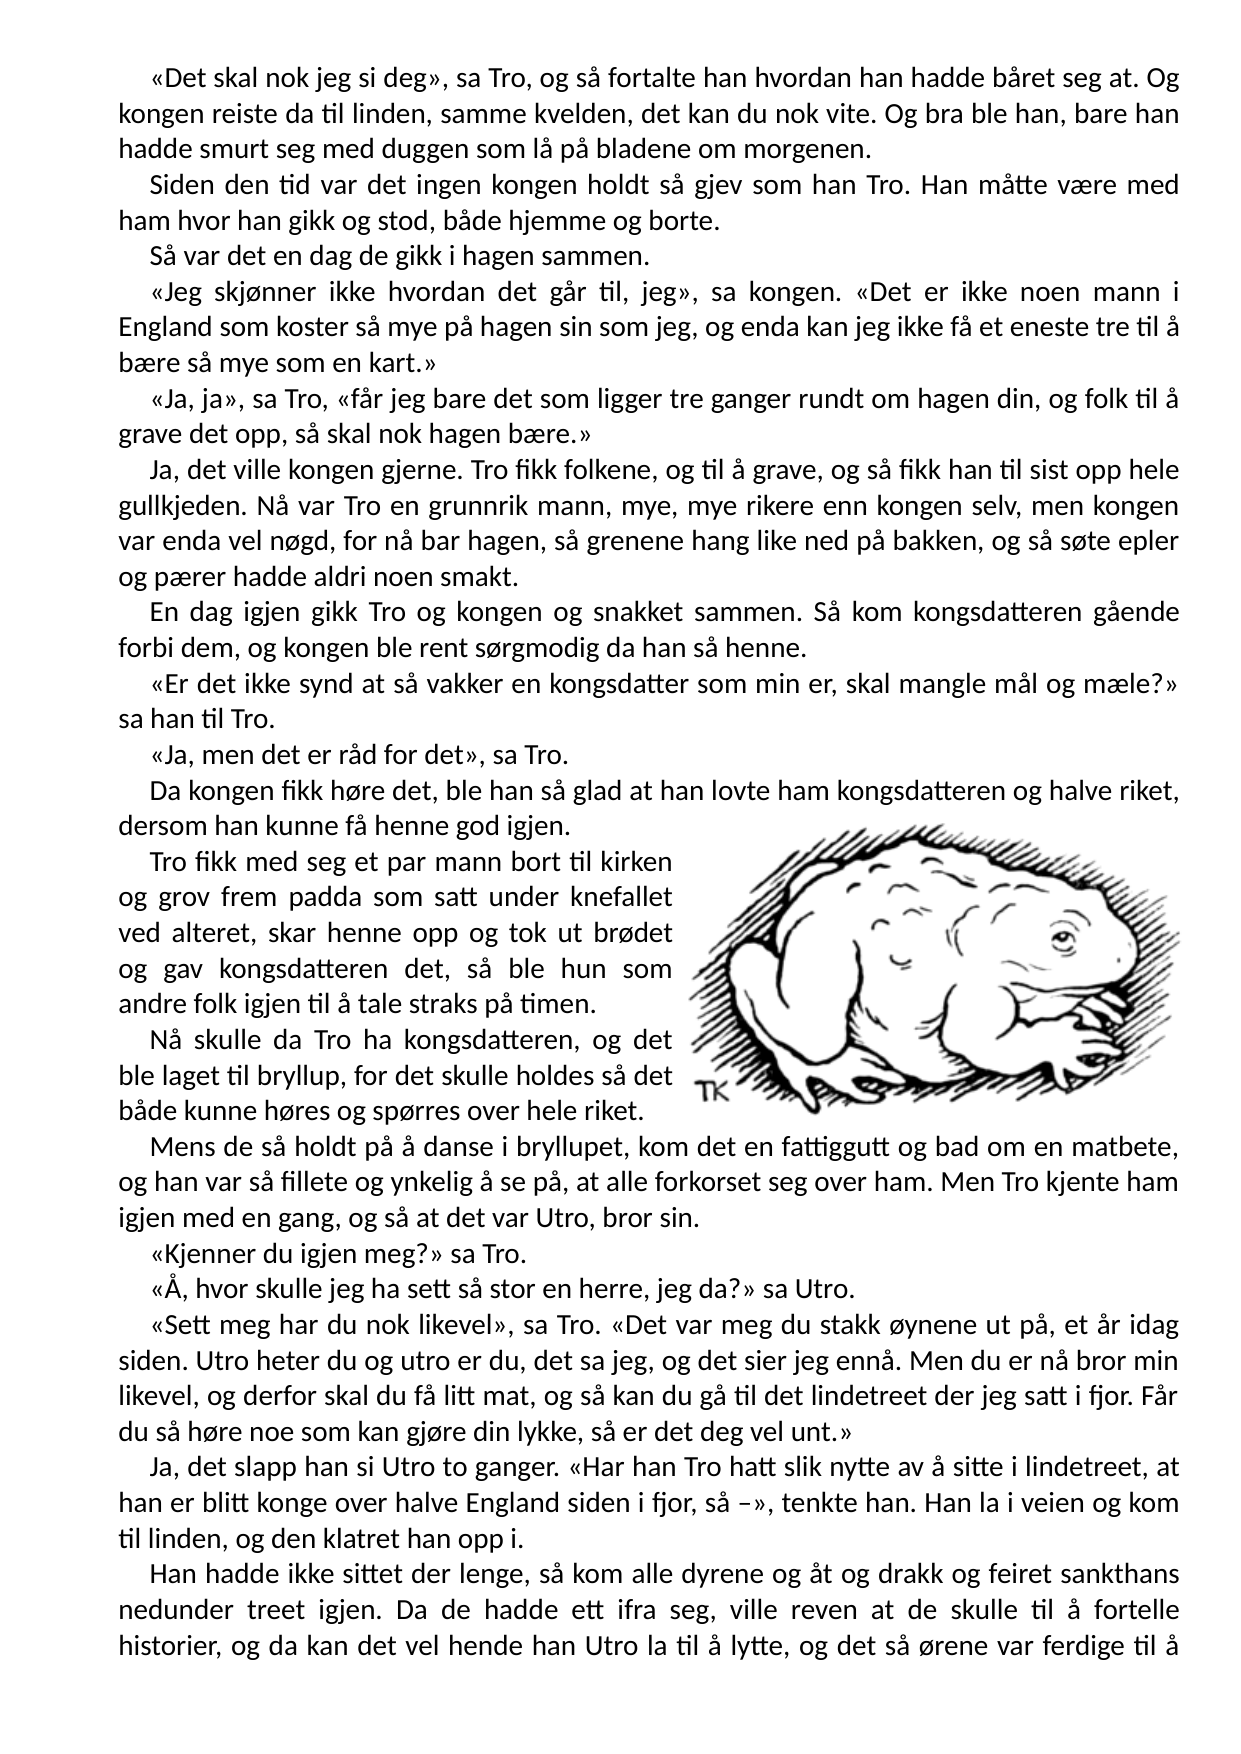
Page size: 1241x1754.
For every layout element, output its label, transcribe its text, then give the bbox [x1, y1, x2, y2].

text «Sett meg har du nok likevel», sa Tro. «Det var meg du stakk øynene ut på, et år idag siden. Utro heter du og utro er du, det sa jeg, og det sier jeg ennå. Men du er nå bror min likevel, og derfor skal du få litt mat, og så kan du gå til det lindetreet der jeg satt i fjor. Får du så høre noe som kan gjøre din lykke, så er det deg vel unt.» [118, 1306, 1181, 1448]
text «Jeg skjønner ikke hvordan det går til, jeg», sa kongen. «Det er ikke noen mann i England som koster så mye på hagen sin som jeg, og enda kan jeg ikke få et eneste tre til å bære så mye som en kart.» [118, 273, 1181, 380]
text «Ja, men det er råd for det», sa Tro. [118, 736, 1181, 772]
text Siden den tid var det ingen kongen holdt så gjev som han Tro. Han måtte være med ham hvor han gikk og stod, både hjemme og borte. [118, 166, 1181, 237]
text Tro fikk med seg et par mann bort til kirken og grov frem padda som satt under knefallet ved alteret, skar henne opp og tok ut brødet og gav kongsdatteren det, så ble hun som andre folk igjen til å tale straks på timen. [118, 843, 676, 1021]
text Mens de så holdt på å danse i bryllupet, kom det en fattiggutt og bad om en matbete, og han var så fillete og ynkelig å se på, at alle forkorset seg over ham. Men Tro kjente ham igjen med en gang, og så at det var Utro, bror sin. [118, 1128, 1181, 1235]
text Da kongen fikk høre det, ble han så glad at han lovte ham kongsdatteren og halve riket, dersom han kunne få henne god igjen. [118, 772, 1181, 843]
text «Er det ikke synd at så vakker en kongsdatter som min er, skal mangle mål og mæle?» sa han til Tro. [118, 665, 1181, 736]
text «Å, hvor skulle jeg ha sett så stor en herre, jeg da?» sa Utro. [118, 1270, 1181, 1306]
text «Ja, ja», sa Tro, «får jeg bare det som ligger tre ganger rundt om hagen din, og folk til å grave det opp, så skal nok hagen bære.» [118, 380, 1181, 451]
text Ja, det ville kongen gjerne. Tro fikk folkene, og til å grave, og så fikk han til sist opp hele gullkjeden. Nå var Tro en grunnrik mann, mye, mye rikere enn kongen selv, men kongen var enda vel nøgd, for nå bar hagen, så grenene hang like ned på bakken, og så søte epler og pærer hadde aldri noen smakt. [118, 451, 1181, 593]
text En dag igjen gikk Tro og kongen og snakket sammen. Så kom kongsdatteren gående forbi dem, og kongen ble rent sørgmodig da han så henne. [118, 593, 1181, 665]
text Ja, det slapp han si Utro to ganger. «Har han Tro hatt slik nytte av å sitte i lindetreet, at han er blitt konge over halve England siden i fjor, så –», tenkte han. Han la i veien og kom til linden, og den klatret han opp i. [118, 1448, 1181, 1555]
text «Kjenner du igjen meg?» sa Tro. [118, 1235, 1181, 1270]
picture [687, 822, 1183, 1116]
text Han hadde ikke sittet der lenge, så kom alle dyrene og åt og drakk og feiret sankthans nedunder treet igjen. Da de hadde ett ifra seg, ville reven at de skulle til å fortelle historier, og da kan det vel hende han Utro la til å lytte, og det så ørene var ferdige til å [118, 1555, 1181, 1662]
text «Det skal nok jeg si deg», sa Tro, og så fortalte han hvordan han hadde båret seg at. Og kongen reiste da til linden, samme kvelden, det kan du nok vite. Og bra ble han, bare han hadde smurt seg med duggen som lå på bladene om morgenen. [118, 59, 1181, 166]
text Nå skulle da Tro ha kongsdatteren, og det ble laget til bryllup, for det skulle holdes så det både kunne høres og spørres over hele riket. [118, 1021, 1181, 1128]
text Så var det en dag de gikk i hagen sammen. [118, 237, 1181, 273]
